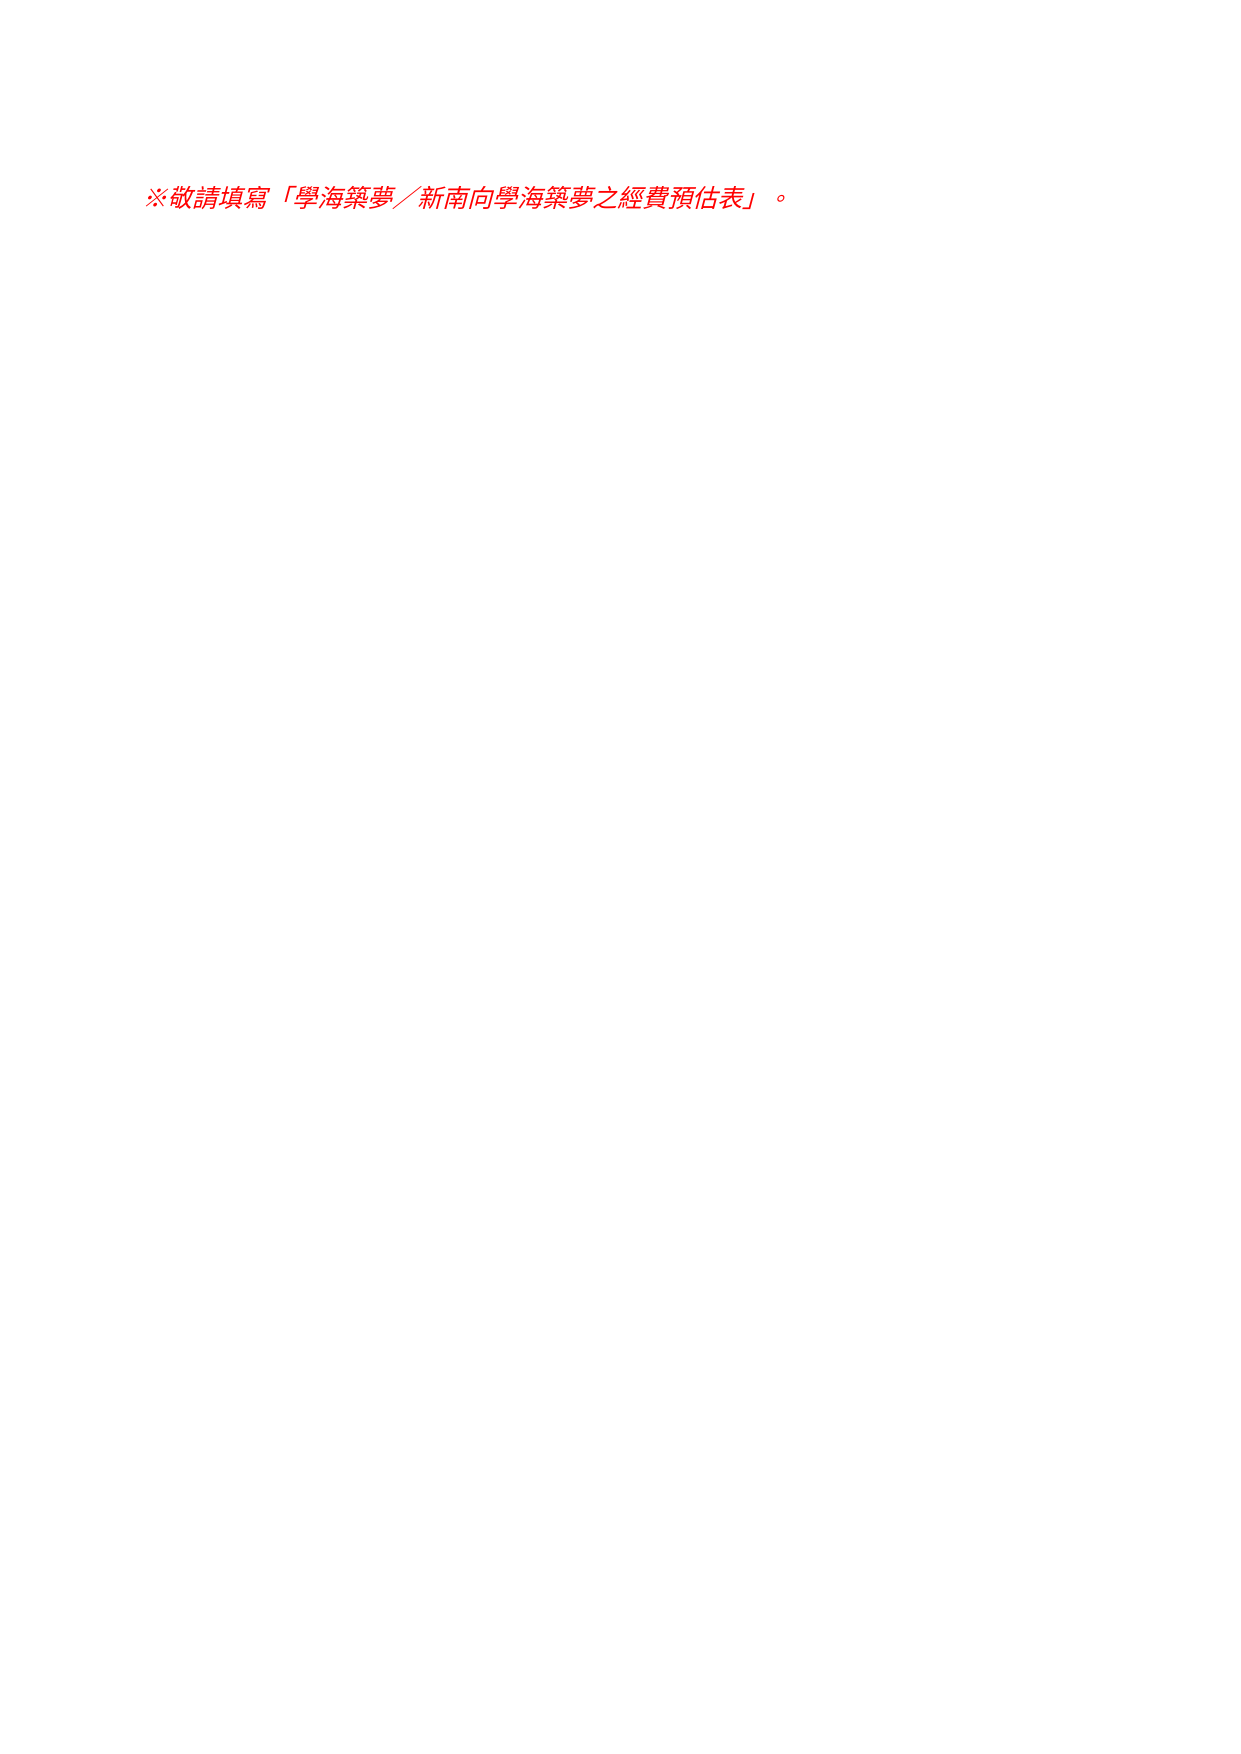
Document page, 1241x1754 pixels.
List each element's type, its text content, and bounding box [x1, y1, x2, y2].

text ※敬請填寫「學海築夢／新南向學海築夢之經費預估表」。 [142, 155, 1098, 217]
